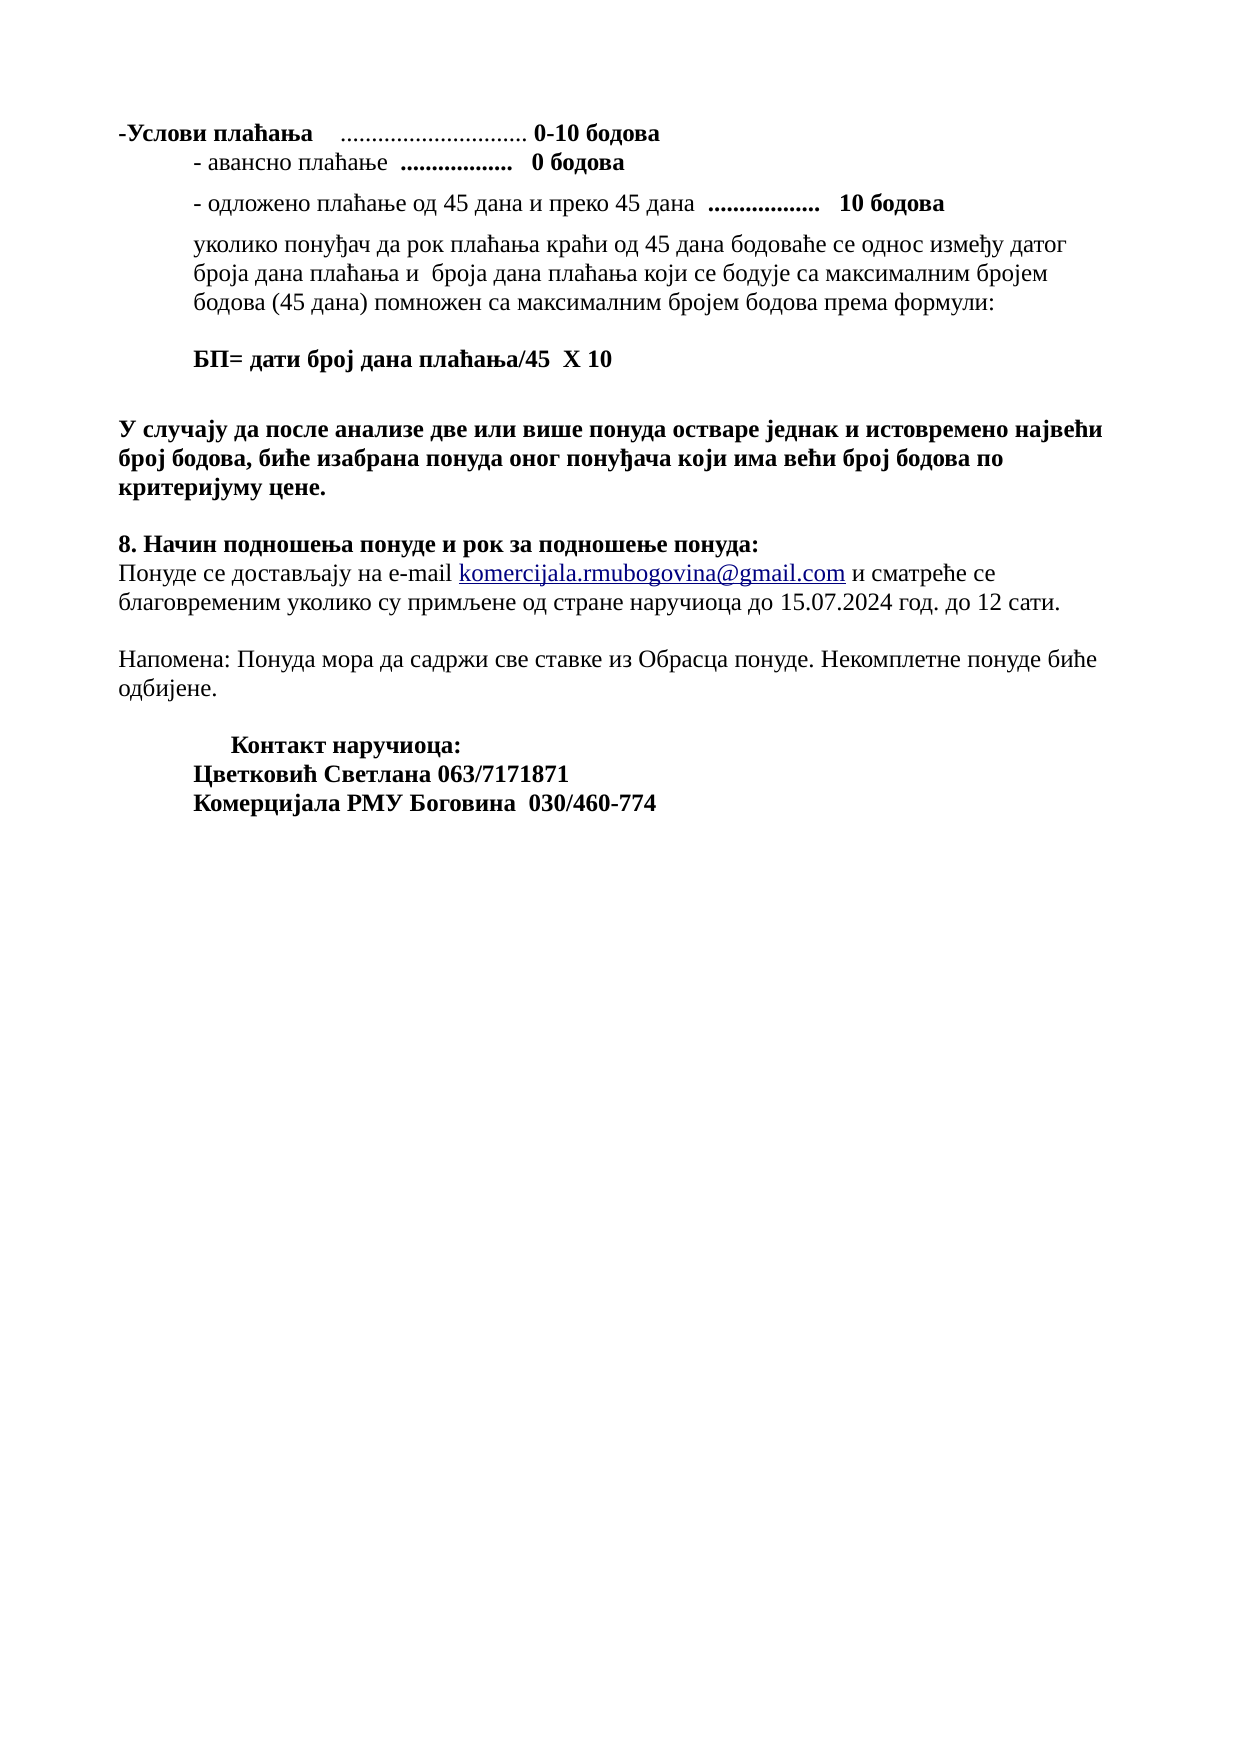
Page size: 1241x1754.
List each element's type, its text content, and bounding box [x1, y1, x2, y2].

text Напомена: Понуда мора да садржи све ставке из Обрасца понуде. Некомплетне понуде биће одбијене. [118, 644, 1122, 702]
text Цветковић Светлана 063/7171871 [193, 759, 1122, 788]
list Контакт наручиоца: [193, 731, 1122, 759]
text уколико понуђач да рок плаћања краћи од 45 дана бодоваће се однос између датог броја дана плаћања и броја дана плаћања који се бодује са максималним бројем бодова (45 дана) помножен са максималним бројем бодова према формули: [193, 229, 1122, 316]
text БП= дати број дана плаћања/45 X 10 [193, 344, 1122, 373]
text Комерцијала РМУ Боговина 030/460-774 [193, 788, 1122, 817]
text - одложено плаћање од 45 дана и преко 45 дана .................. 10 бодова [193, 188, 1122, 217]
text Понуде се достављају на e-mail komercijala.rmubogovina@gmail.com и сматреће се благовременим уколико су примљене од стране наручиоца до 15.07.2024 год. до 12 сати. [118, 558, 1122, 616]
text У случају да после анализе две или више понуда остваре једнак и истовремено највећи број бодова, биће изабрана понуда оног понуђача који има већи број бодова по критеријуму цене. [118, 414, 1122, 501]
text -Услови плаћања .............................. 0-10 бодова [118, 118, 1122, 147]
text - авансно плаћање .................. 0 бодова [193, 147, 1122, 176]
text 8. Начин подношења понуде и рок за подношење понуда: [118, 529, 1122, 558]
